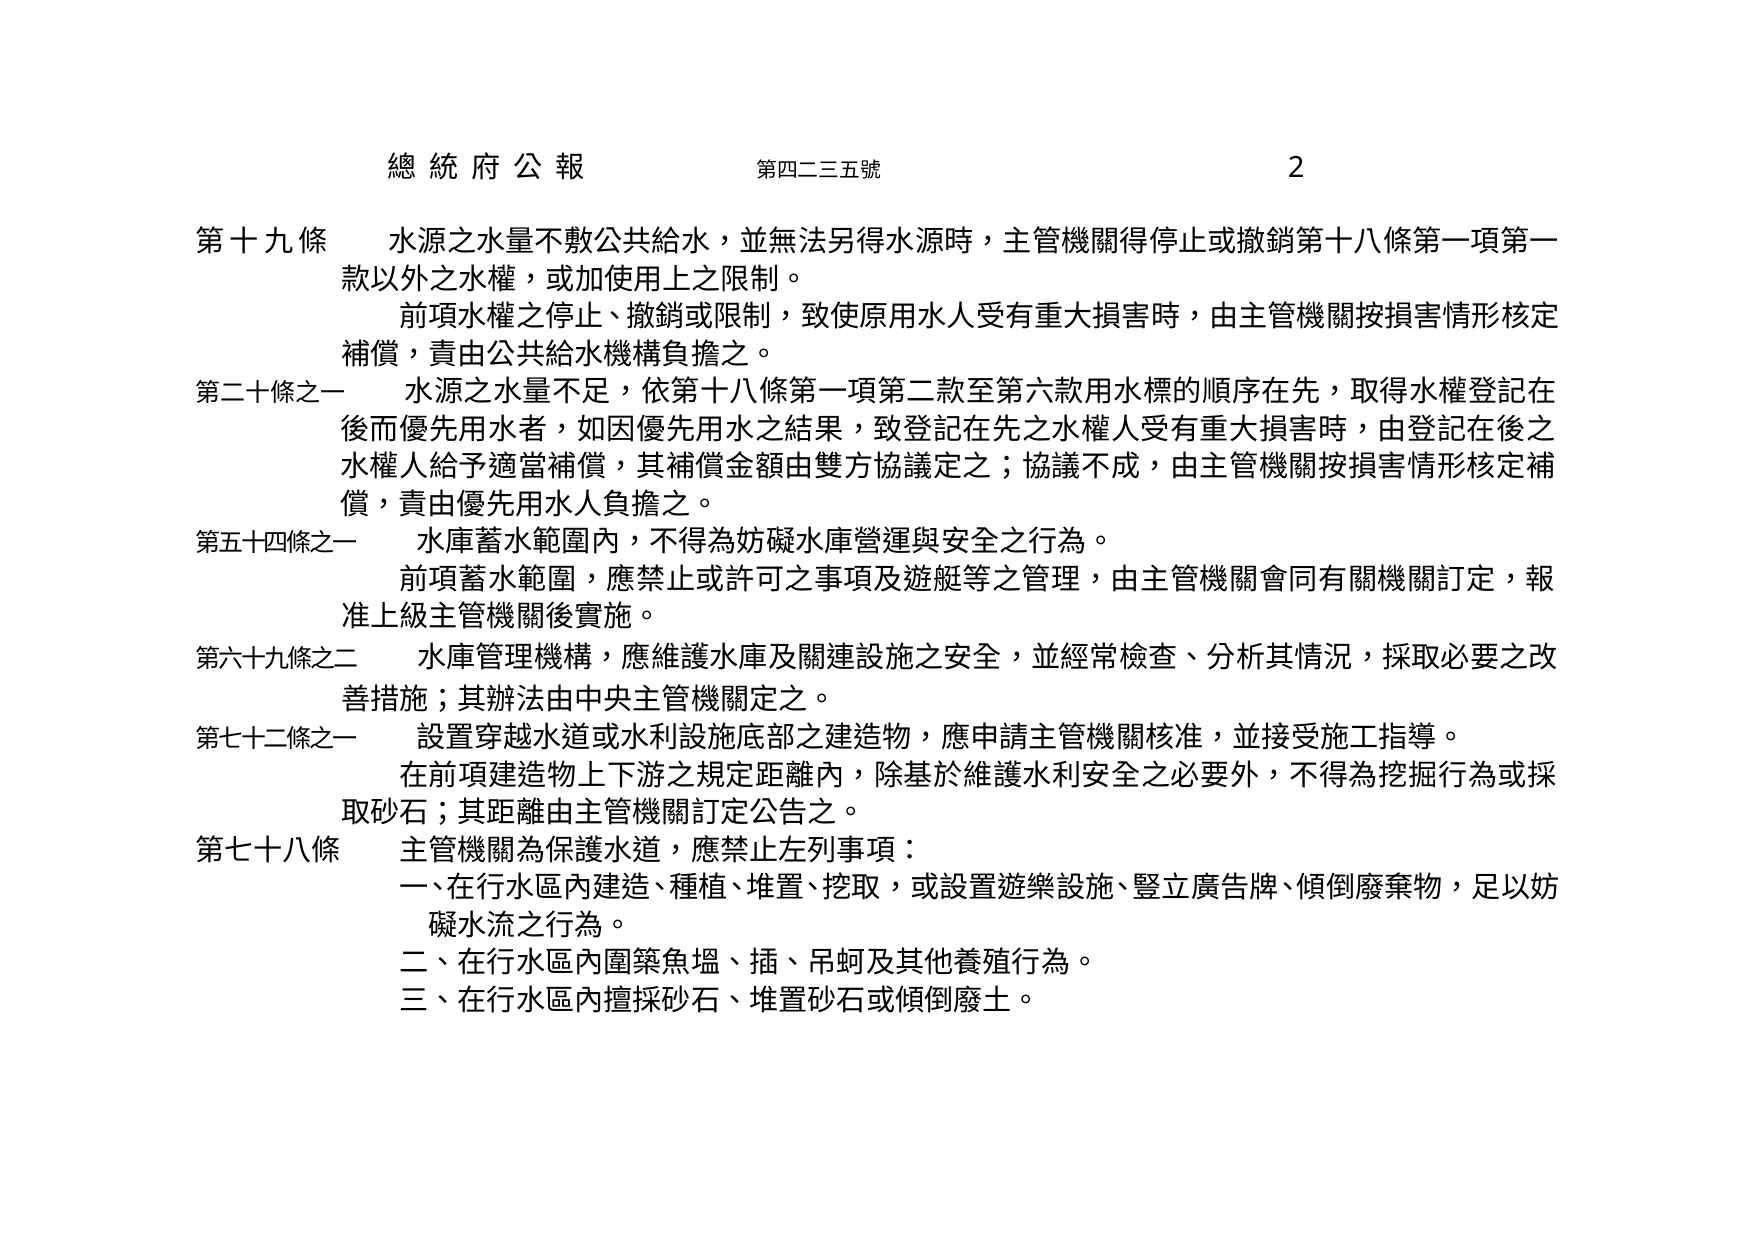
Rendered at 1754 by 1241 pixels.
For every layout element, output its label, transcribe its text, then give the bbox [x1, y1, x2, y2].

text 在前項建造物上下游之規定距離內，除基於維護水利安全之必要外，不得為挖掘行為或採取砂石；其距離由主管機關訂定公告之。 [341, 755, 1559, 830]
text 第十九條 水源之水量不敷公共給水，並無法另得水源時，主管機關得停止或撤銷第十八條第一項第一款以外之水權，或加使用上之限制。 [195, 222, 1559, 297]
text 第五十四條之一 水庫蓄水範圍內，不得為妨礙水庫營運與安全之行為。 [195, 522, 1559, 559]
text 二、在行水區內圍築魚塭、插、吊蚵及其他養殖行為。 [399, 942, 1559, 980]
text 第七十二條之一 設置穿越水道或水利設施底部之建造物，應申請主管機關核准，並接受施工指導。 [195, 717, 1559, 755]
text 第六十九條之二 水庫管理機構，應維護水庫及關連設施之安全，並經常檢查、分析其情況，採取必要之改善措施；其辦法由中央主管機關定之。 [195, 634, 1559, 717]
text 三、在行水區內擅採砂石、堆置砂石或傾倒廢土。 [399, 980, 1559, 1017]
text 前項水權之停止、撤銷或限制，致使原用水人受有重大損害時，由主管機關按損害情形核定補償，責由公共給水機構負擔之。 [341, 297, 1559, 372]
text 前項蓄水範圍，應禁止或許可之事項及遊艇等之管理，由主管機關會同有關機關訂定，報准上級主管機關後實施。 [341, 559, 1559, 634]
text 一、在行水區內建造、種植、堆置、挖取，或設置遊樂設施、豎立廣告牌、傾倒廢棄物，足以妨礙水流之行為。 [399, 867, 1559, 942]
text 第七十八條 主管機關為保護水道，應禁止左列事項： [195, 830, 1559, 867]
text 第二十條之一 水源之水量不足，依第十八條第一項第二款至第六款用水標的順序在先，取得水權登記在後而優先用水者，如因優先用水之結果，致登記在先之水權人受有重大損害時，由登記在後之水權人給予適當補償，其補償金額由雙方協議定之；協議不成，由主管機關按損害情形核定補償，責由優先用水人負擔之。 [195, 372, 1559, 522]
